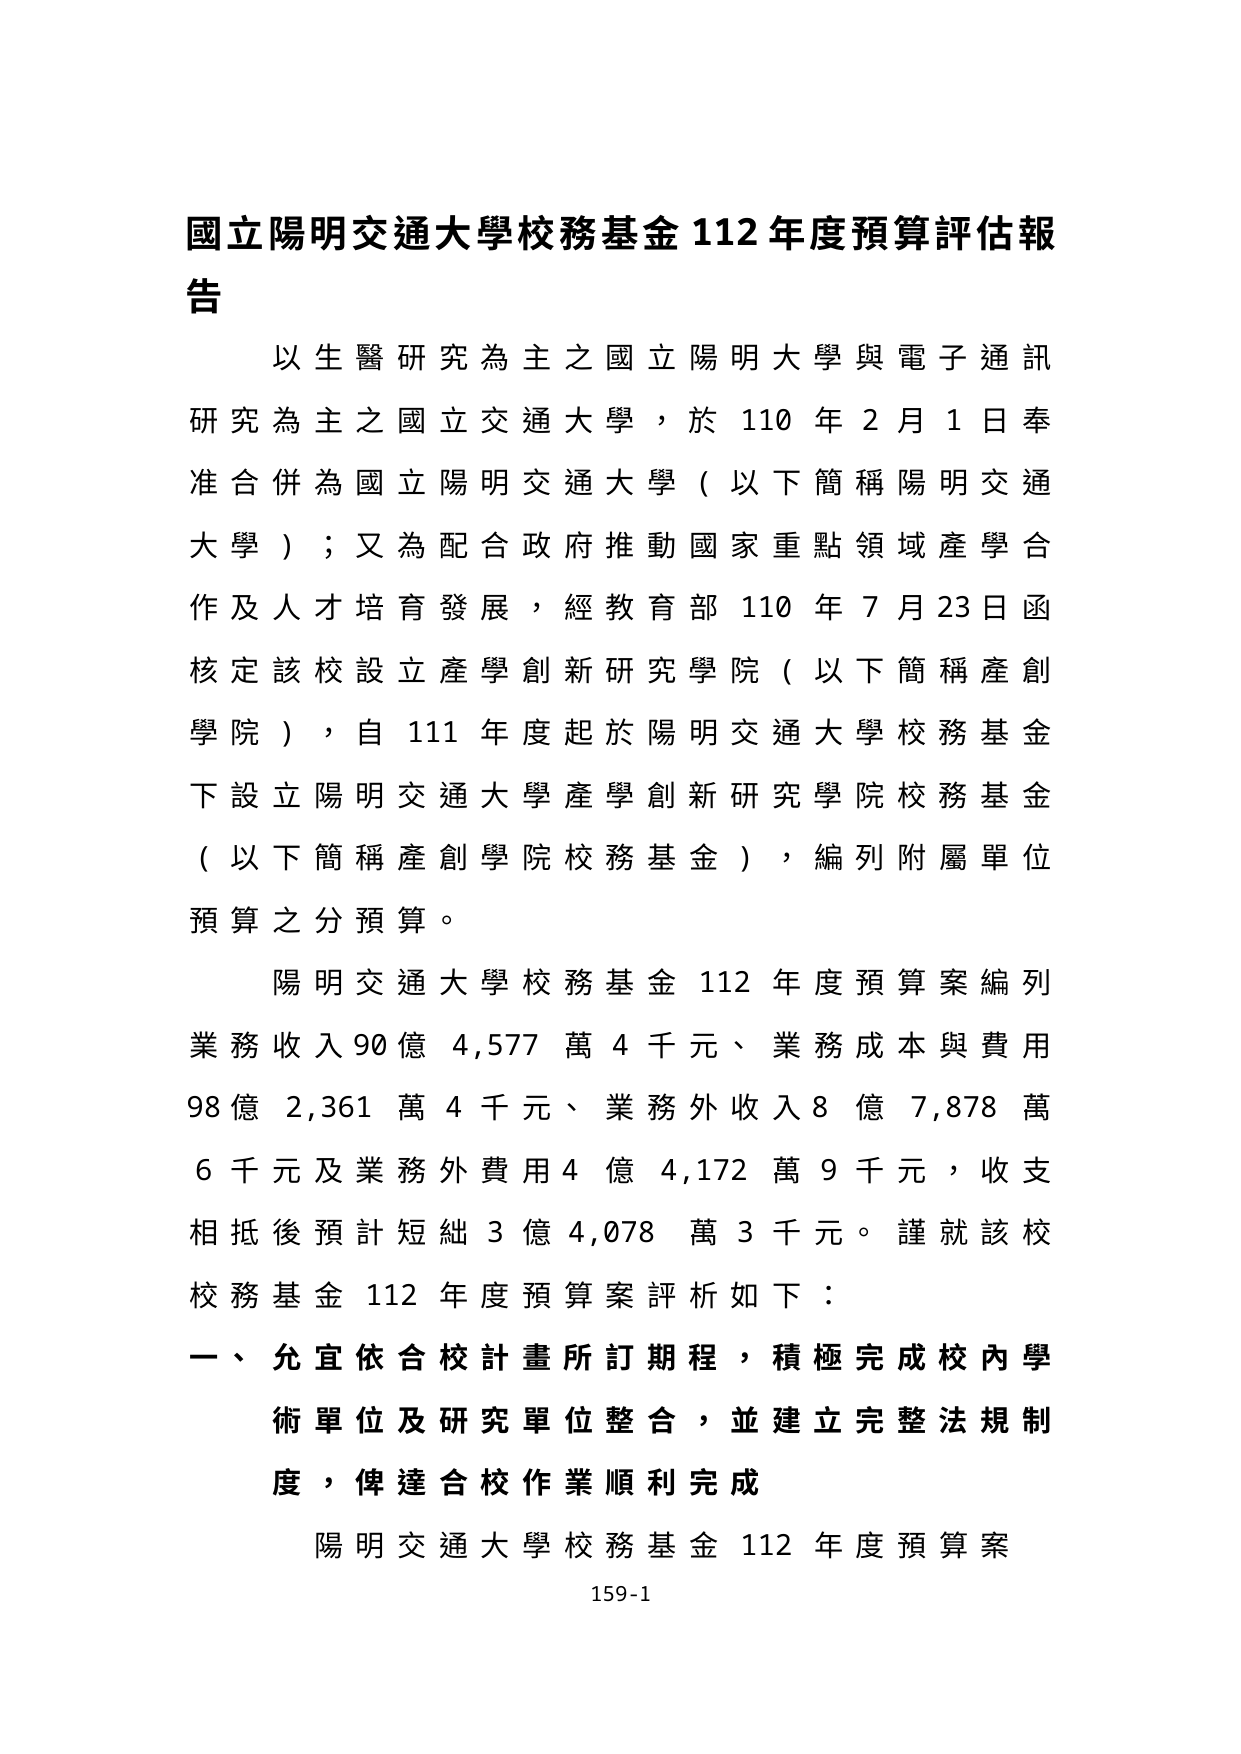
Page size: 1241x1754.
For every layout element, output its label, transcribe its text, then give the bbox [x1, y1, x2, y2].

text 一、允宜依合校計畫所訂期程，積極完成校內學術單位及研究單位整合，並建立完整法規制度，俾達合校作業順利完成 [183, 1314, 1058, 1502]
text 陽明交通大學校務基金112年度預算案編列業務收入90億4,577萬4千元、業務成本與費用98億2,361萬4千元、業務外收入8 億7,878萬6千元及業務外費用4 億4,172萬9千元，收支相抵後預計短絀3億4,078 萬3千元。謹就該校校務基金112年度預算案評析如下： [183, 939, 1058, 1314]
text 國立陽明交通大學校務基金112年度預算評估報告 [183, 189, 1058, 314]
text 以生醫研究為主之國立陽明大學與電子通訊研究為主之國立交通大學，於110年2月1日奉准合併為國立陽明交通大學(以下簡稱陽明交通大學)；又為配合政府推動國家重點領域產學合作及人才培育發展，經教育部110年7月23日函核定該校設立產學創新研究學院(以下簡稱產創學院)，自111年度起於陽明交通大學校務基金下設立陽明交通大學產學創新研究學院校務基金(以下簡稱產創學院校務基金)，編列附屬單位預算之分預算。 [183, 314, 1058, 939]
text 陽明交通大學校務基金112年度預算案 [242, 1502, 1058, 1564]
